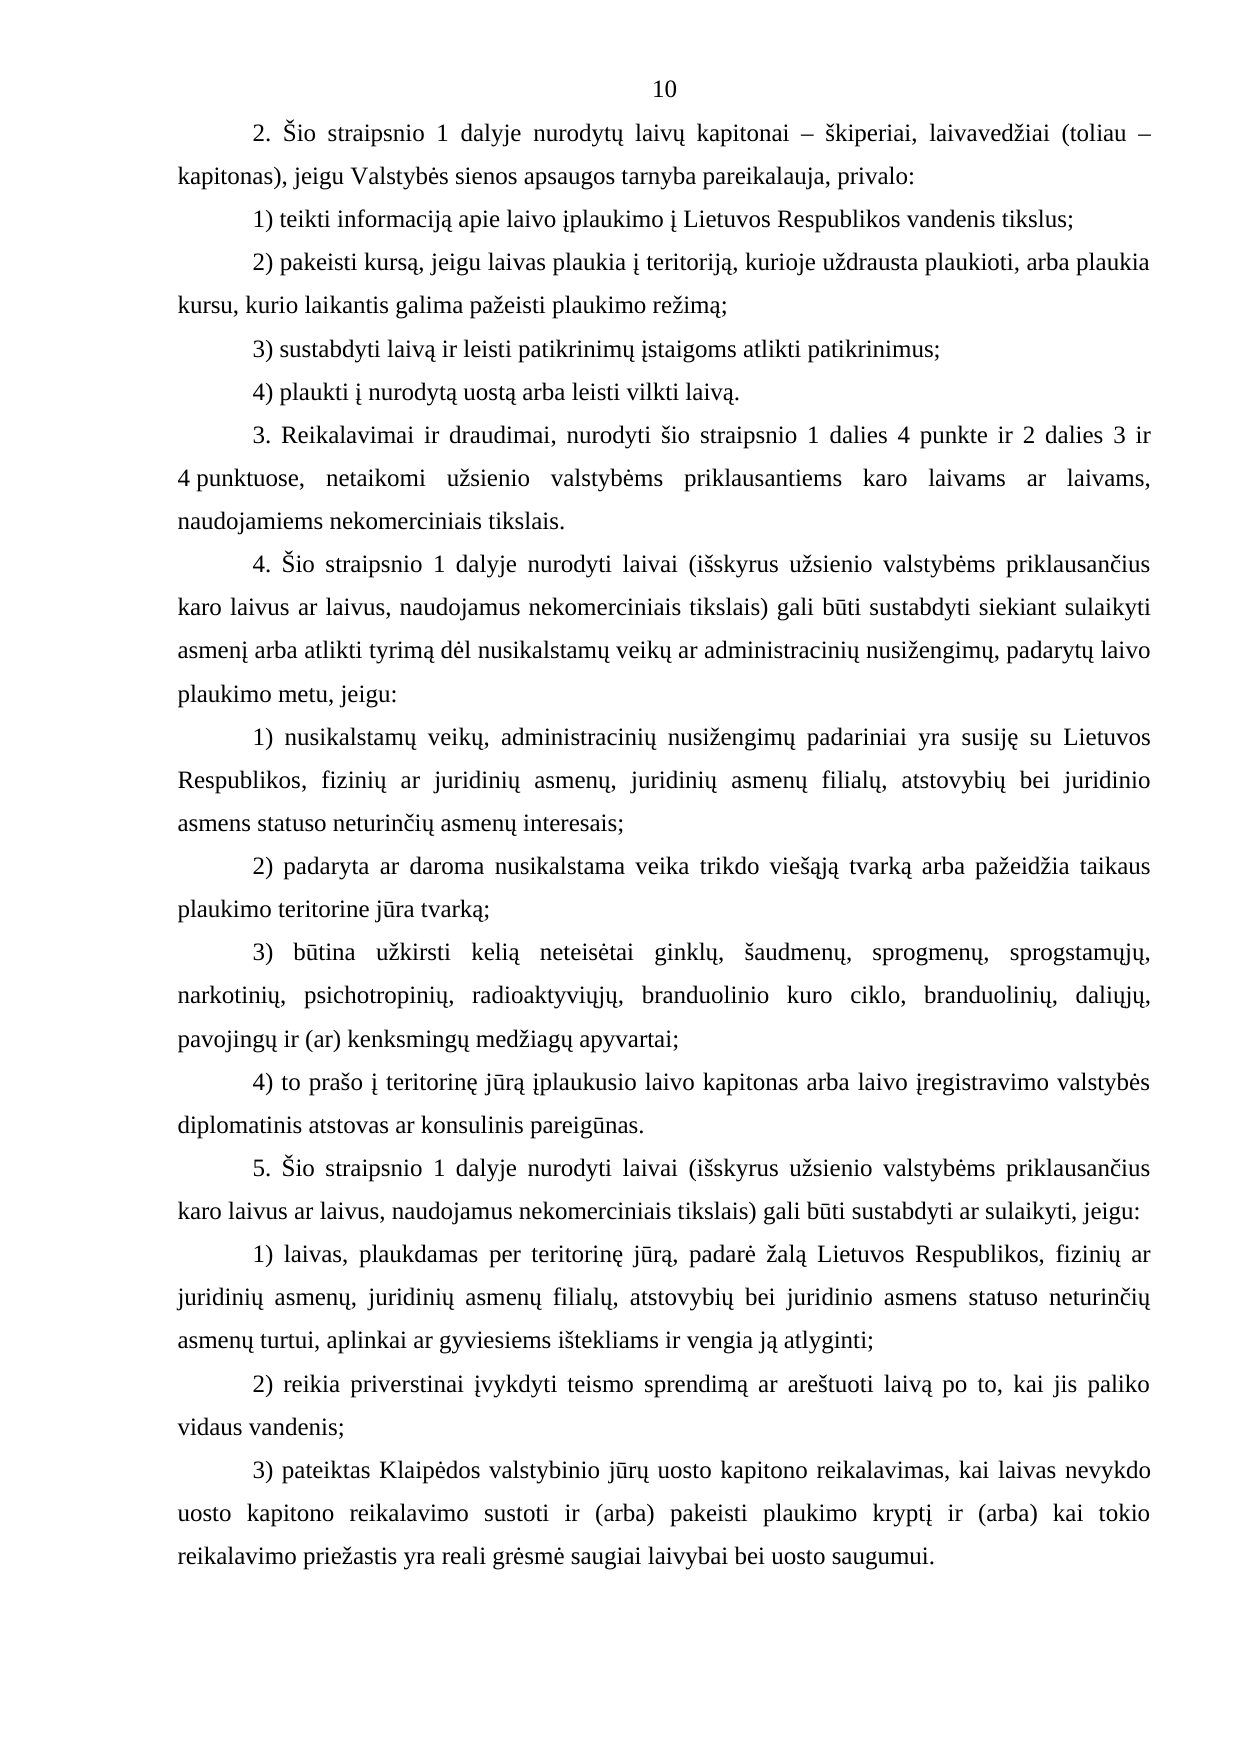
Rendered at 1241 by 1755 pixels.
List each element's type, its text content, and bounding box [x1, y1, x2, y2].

text 3) būtina užkirsti kelią neteisėtai ginklų, šaudmenų, sprogmenų, sprogstamųjų, narkotinių, psichotropinių, radioaktyviųjų, branduolinio kuro ciklo, branduolinių, daliųjų, pavojingų ir (ar) kenksmingų medžiagų apyvartai; [177, 937, 1152, 1052]
text 1) laivas, plaukdamas per teritorinę jūrą, padarė žalą Lietuvos Respublikos, fizinių ar juridinių asmenų, juridinių asmenų filialų, atstovybių bei juridinio asmens statuso neturinčių asmenų turtui, aplinkai ar gyviesiems ištekliams ir vengia ją atlyginti; [177, 1239, 1152, 1354]
text 1) teikti informaciją apie laivo įplaukimo į Lietuvos Respublikos vandenis tikslus; [177, 204, 1152, 233]
text 2) reikia priverstinai įvykdyti teismo sprendimą ar areštuoti laivą po to, kai jis paliko vidaus vandenis; [177, 1369, 1152, 1441]
text 4) plaukti į nurodytą uostą arba leisti vilkti laivą. [177, 377, 1152, 406]
text 2. Šio straipsnio 1 dalyje nurodytų laivų kapitonai – škiperiai, laivavedžiai (toliau – kapitonas), jeigu Valstybės sienos apsaugos tarnyba pareikalauja, privalo: [177, 118, 1152, 190]
text 4) to prašo į teritorinę jūrą įplaukusio laivo kapitonas arba laivo įregistravimo valstybės diplomatinis atstovas ar konsulinis pareigūnas. [177, 1067, 1152, 1139]
text 1) nusikalstamų veikų, administracinių nusižengimų padariniai yra susiję su Lietuvos Respublikos, fizinių ar juridinių asmenų, juridinių asmenų filialų, atstovybių bei juridinio asmens statuso neturinčių asmenų interesais; [177, 722, 1152, 837]
text 2) padaryta ar daroma nusikalstama veika trikdo viešąją tvarką arba pažeidžia taikaus plaukimo teritorine jūra tvarką; [177, 851, 1152, 923]
text 4. Šio straipsnio 1 dalyje nurodyti laivai (išskyrus užsienio valstybėms priklausančius karo laivus ar laivus, naudojamus nekomerciniais tikslais) gali būti sustabdyti siekiant sulaikyti asmenį arba atlikti tyrimą dėl nusikalstamų veikų ar administracinių nusižengimų, padarytų laivo plaukimo metu, jeigu: [177, 549, 1152, 707]
text 3) pateiktas Klaipėdos valstybinio jūrų uosto kapitono reikalavimas, kai laivas nevykdo uosto kapitono reikalavimo sustoti ir (arba) pakeisti plaukimo kryptį ir (arba) kai tokio reikalavimo priežastis yra reali grėsmė saugiai laivybai bei uosto saugumui. [177, 1455, 1152, 1570]
text 3) sustabdyti laivą ir leisti patikrinimų įstaigoms atlikti patikrinimus; [177, 334, 1152, 362]
text 5. Šio straipsnio 1 dalyje nurodyti laivai (išskyrus užsienio valstybėms priklausančius karo laivus ar laivus, naudojamus nekomerciniais tikslais) gali būti sustabdyti ar sulaikyti, jeigu: [177, 1153, 1152, 1225]
text 2) pakeisti kursą, jeigu laivas plaukia į teritoriją, kurioje uždrausta plaukioti, arba plaukia kursu, kurio laikantis galima pažeisti plaukimo režimą; [177, 247, 1152, 319]
text 3. Reikalavimai ir draudimai, nurodyti šio straipsnio 1 dalies 4 punkte ir 2 dalies 3 ir 4 punktuose, netaikomi užsienio valstybėms priklausantiems karo laivams ar laivams, naudojamiems nekomerciniais tikslais. [177, 420, 1152, 535]
